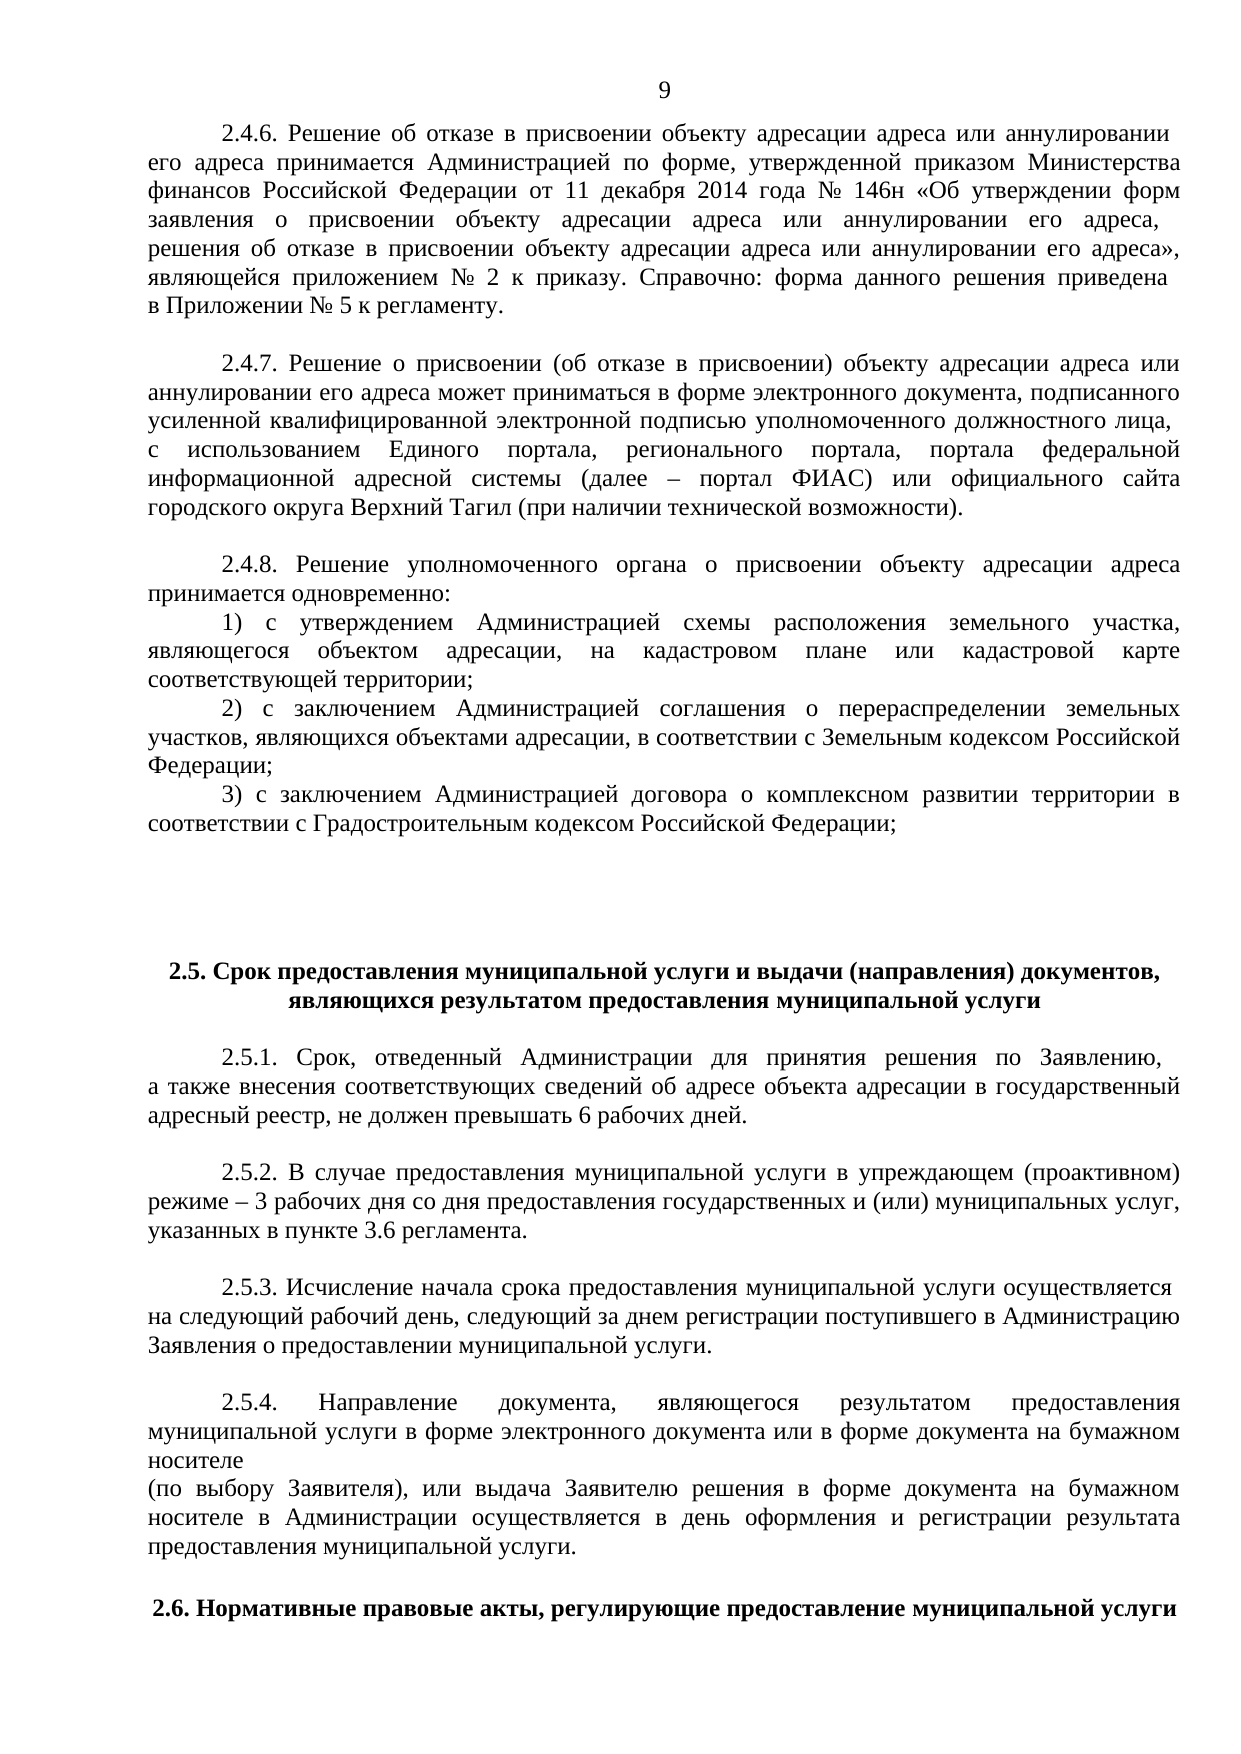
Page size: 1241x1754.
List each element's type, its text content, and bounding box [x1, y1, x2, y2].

text 2.5.4. Направление документа, являющегося результатом предоставления муниципальной услуги в форме электронного документа или в форме документа на бумажном носителе (по выбору Заявителя), или выдача Заявителю решения в форме документа на бумажном носителе в Администрации осуществляется в день оформления и регистрации результата предоставления муниципальной услуги. [148, 1387, 1181, 1560]
text 2.4.6. Решение об отказе в присвоении объекту адресации адреса или аннулировании его адреса принимается Администрацией по форме, утвержденной приказом Министерства финансов Российской Федерации от 11 декабря 2014 года № 146н «Об утверждении форм заявления о присвоении объекту адресации адреса или аннулировании его адреса, решения об отказе в присвоении объекту адресации адреса или аннулировании его адреса», являющейся приложением № 2 к приказу. Справочно: форма данного решения приведена в Приложении № 5 к регламенту. [148, 118, 1181, 319]
text 2.5.2. В случае предоставления муниципальной услуги в упреждающем (проактивном) режиме – 3 рабочих дня со дня предоставления государственных и (или) муниципальных услуг, указанных в пункте 3.6 регламента. [148, 1157, 1181, 1243]
subtitle 2.5. Срок предоставления муниципальной услуги и выдачи (направления) документов, являющихся результатом предоставления муниципальной услуги [148, 956, 1181, 1013]
text 2) с заключением Администрацией соглашения о перераспределении земельных участков, являющихся объектами адресации, в соответствии с Земельным кодексом Российской Федерации; [148, 693, 1181, 779]
text 3) с заключением Администрацией договора о комплексном развитии территории в соответствии с Градостроительным кодексом Российской Федерации; [148, 779, 1181, 837]
subtitle 2.6. Нормативные правовые акты, регулирующие предоставление муниципальной услуги [148, 1593, 1181, 1621]
text 2.5.1. Срок, отведенный Администрации для принятия решения по Заявлению, а также внесения соответствующих сведений об адресе объекта адресации в государственный адресный реестр, не должен превышать 6 рабочих дней. [148, 1042, 1181, 1128]
text 1) с утверждением Администрацией схемы расположения земельного участка, являющегося объектом адресации, на кадастровом плане или кадастровой карте соответствующей территории; [148, 607, 1181, 693]
text 2.4.7. Решение о присвоении (об отказе в присвоении) объекту адресации адреса или аннулировании его адреса может приниматься в форме электронного документа, подписанного усиленной квалифицированной электронной подписью уполномоченного должностного лица, с использованием Единого портала, регионального портала, портала федеральной информационной адресной системы (далее – портал ФИАС) или официального сайта городского округа Верхний Тагил (при наличии технической возможности). [148, 348, 1181, 521]
text 2.4.8. Решение уполномоченного органа о присвоении объекту адресации адреса принимается одновременно: [148, 549, 1181, 607]
text 2.5.3. Исчисление начала срока предоставления муниципальной услуги осуществляется на следующий рабочий день, следующий за днем регистрации поступившего в Администрацию Заявления о предоставлении муниципальной услуги. [148, 1272, 1181, 1358]
